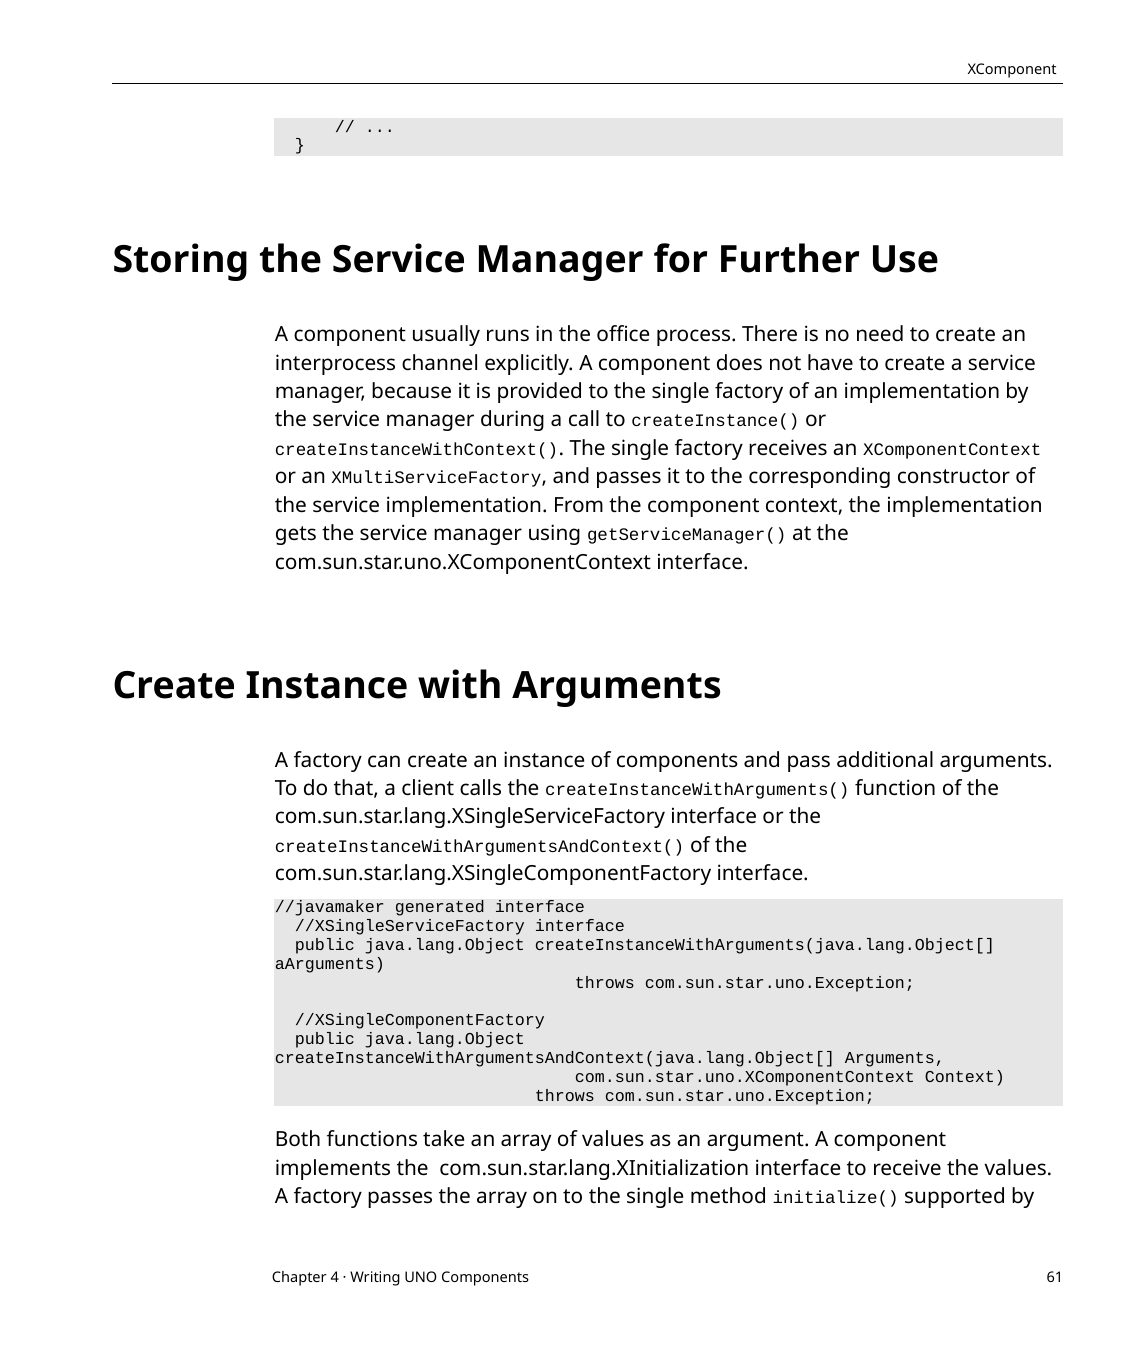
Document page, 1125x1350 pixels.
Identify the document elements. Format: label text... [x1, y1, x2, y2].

text A component usually runs in the office process. There is no need to create an interprocess channel explicitly. A component does not have to create a service manager, because it is provided to the single factory of an implementation by the service manager during a call to createInstance() or createInstanceWithContext(). The single factory receives an XComponentContext or an XMultiServiceFactory, and passes it to the corresponding constructor of the service implementation. From the component context, the implementation gets the service manager using getServiceManager() at the com.sun.star.uno.XComponentContext interface. [274, 319, 1063, 575]
text A factory can create an instance of components and pass additional arguments. To do that, a client calls the createInstanceWithArguments() function of the com.sun.star.lang.XSingleServiceFactory interface or the createInstanceWithArgumentsAndContext() of the com.sun.star.lang.XSingleComponentFactory interface. [274, 745, 1063, 887]
subtitle Storing the Service Manager for Further Use [112, 233, 1063, 284]
text // ... } [274, 118, 1063, 156]
text Both functions take an array of values as an argument. A component implements the com.sun.star.lang.XInitialization interface to receive the values. A factory passes the array on to the single method initialize() supported by [274, 1124, 1063, 1209]
text //javamaker generated interface //XSingleServiceFactory interface public java.lang.Object createInstanceWithArguments(java.lang.Object[] aArguments) throws com.sun.star.uno.Exception; //XSingleComponentFactory public java.lang.Object createInstanceWithArgumentsAndContext(java.lang.Object[] Arguments, com.sun.star.uno.XComponentContext Context) throws com.sun.star.uno.Exception; [274, 899, 1063, 1106]
subtitle Create Instance with Arguments [112, 658, 1063, 709]
